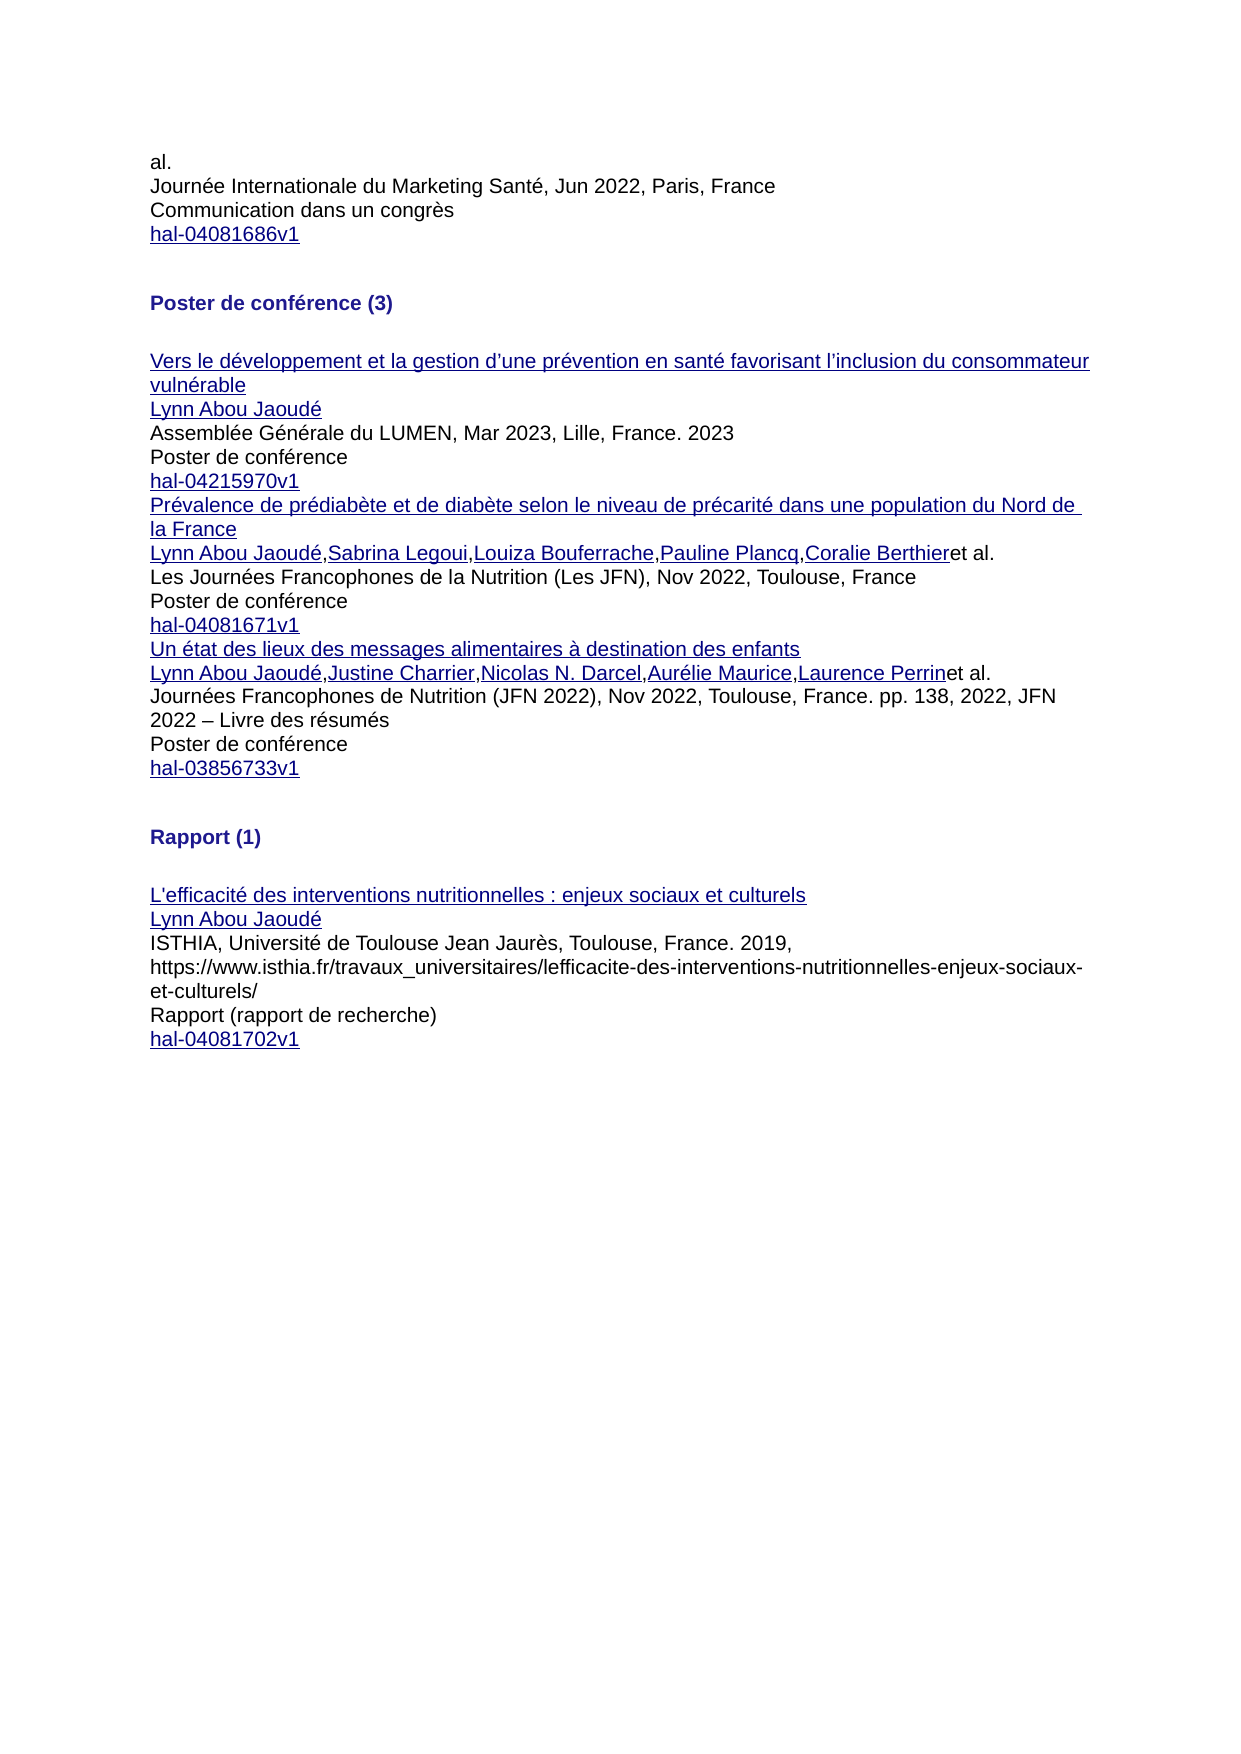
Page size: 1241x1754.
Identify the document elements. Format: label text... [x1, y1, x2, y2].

subtitle Rapport (1) [150, 825, 1090, 849]
table_cell Vers le développement d’un programme de prévention du diabète auprès des populations précaires Lynn Abou Jaoudé,Antonia Gasch-Illescas,Coralie Berthier,Matthias Vandesquille,Philippe Froguelet al. Journée Internationale du Marketing Santé, Jun 2022, Paris, France Communication dans un congrès hal-04081686v1 [150, 150, 1090, 246]
subtitle Poster de conférence (3) [150, 291, 1090, 314]
table_header L'efficacité des interventions nutritionnelles : enjeux sociaux et culturels Lynn Abou Jaoudé ISTHIA, Université de Toulouse Jean Jaurès, Toulouse, France. 2019, https://www.isthia.fr/travaux_universitaires/lefficacite-des-interventions-nutritionnelles-enjeux-sociaux-et-culturels/ Rapport (rapport de recherche) hal-04081702v1 [150, 883, 1090, 1051]
table_header Vers le développement et la gestion d’une prévention en santé favorisant l’inclusion du consommateur [150, 349, 1090, 370]
table_cell Un état des lieux des messages alimentaires à destination des enfants Lynn Abou Jaoudé,Justine Charrier,Nicolas N. Darcel,Aurélie Maurice,Laurence Perrinet al. Journées Francophones de Nutrition (JFN 2022), Nov 2022, Toulouse, France. pp. 138, 2022, JFN 2022 – Livre des résumés Poster de conférence hal-03856733v1 [150, 636, 1090, 780]
table_cell Prévalence de prédiabète et de diabète selon le niveau de précarité dans une population du Nord de la France Lynn Abou Jaoudé,Sabrina Legoui,Louiza Bouferrache,Pauline Plancq,Coralie Berthieret al. Les Journées Francophones de la Nutrition (Les JFN), Nov 2022, Toulouse, France Poster de conférence hal-04081671v1 [150, 493, 1090, 636]
table_header vulnérable Lynn Abou Jaoudé Assemblée Générale du LUMEN, Mar 2023, Lille, France. 2023 Poster de conférence hal-04215970v1 [150, 371, 1090, 493]
